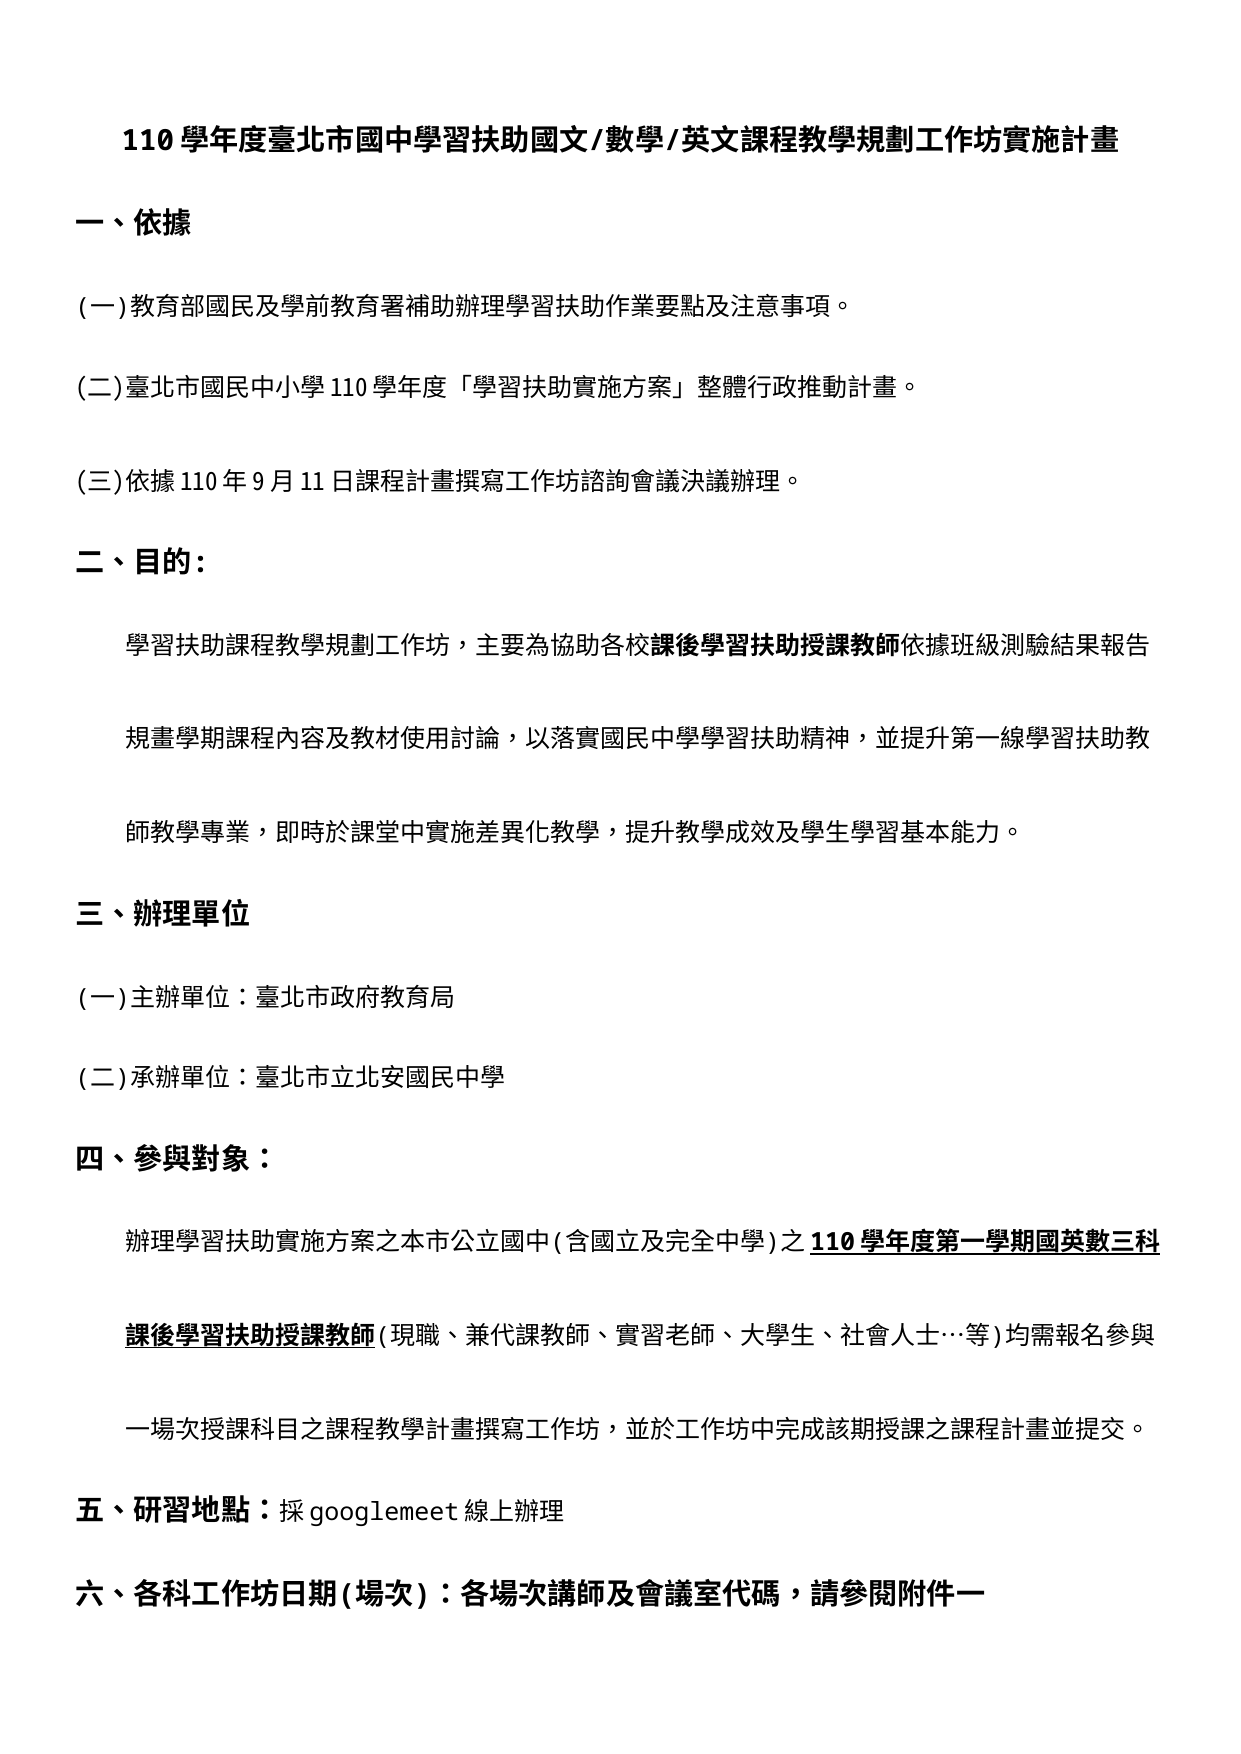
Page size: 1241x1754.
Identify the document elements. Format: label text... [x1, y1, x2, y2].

text 二、目的: [75, 518, 1165, 581]
text (一)教育部國民及學前教育署補助辦理學習扶助作業要點及注意事項。 [75, 263, 1165, 326]
text 四、參與對象： [75, 1115, 1165, 1177]
text 110學年度臺北市國中學習扶助國文/數學/英文課程教學規劃工作坊實施計畫 [75, 96, 1165, 158]
text 一、依據 [75, 179, 1165, 242]
text 辦理學習扶助實施方案之本市公立國中(含國立及完全中學)之110學年度第一學期國英數三科課後學習扶助授課教師(現職、兼代課教師、實習老師、大學生、社會人士…等)均需報名參與一場次授課科目之課程教學計畫撰寫工作坊，並於工作坊中完成該期授課之課程計畫並提交。 [125, 1198, 1165, 1448]
text 三、辦理單位 [75, 870, 1165, 932]
text 六、各科工作坊日期(場次)：各場次講師及會議室代碼，請參閱附件一 [75, 1550, 1165, 1613]
text (一)主辦單位：臺北市政府教育局 [75, 953, 1165, 1016]
text 五、研習地點：採googlemeet線上辦理 [75, 1466, 1165, 1529]
text (二)承辦單位：臺北市立北安國民中學 [75, 1034, 1165, 1097]
text (二)臺北市國民中小學110學年度「學習扶助實施方案」整體行政推動計畫。 (三)依據110年9月11日課程計畫撰寫工作坊諮詢會議決議辦理。 [75, 344, 1165, 500]
text 學習扶助課程教學規劃工作坊，主要為協助各校課後學習扶助授課教師依據班級測驗結果報告規畫學期課程內容及教材使用討論，以落實國民中學學習扶助精神，並提升第一線學習扶助教師教學專業，即時於課堂中實施差異化教學，提升教學成效及學生學習基本能力。 [125, 602, 1165, 852]
